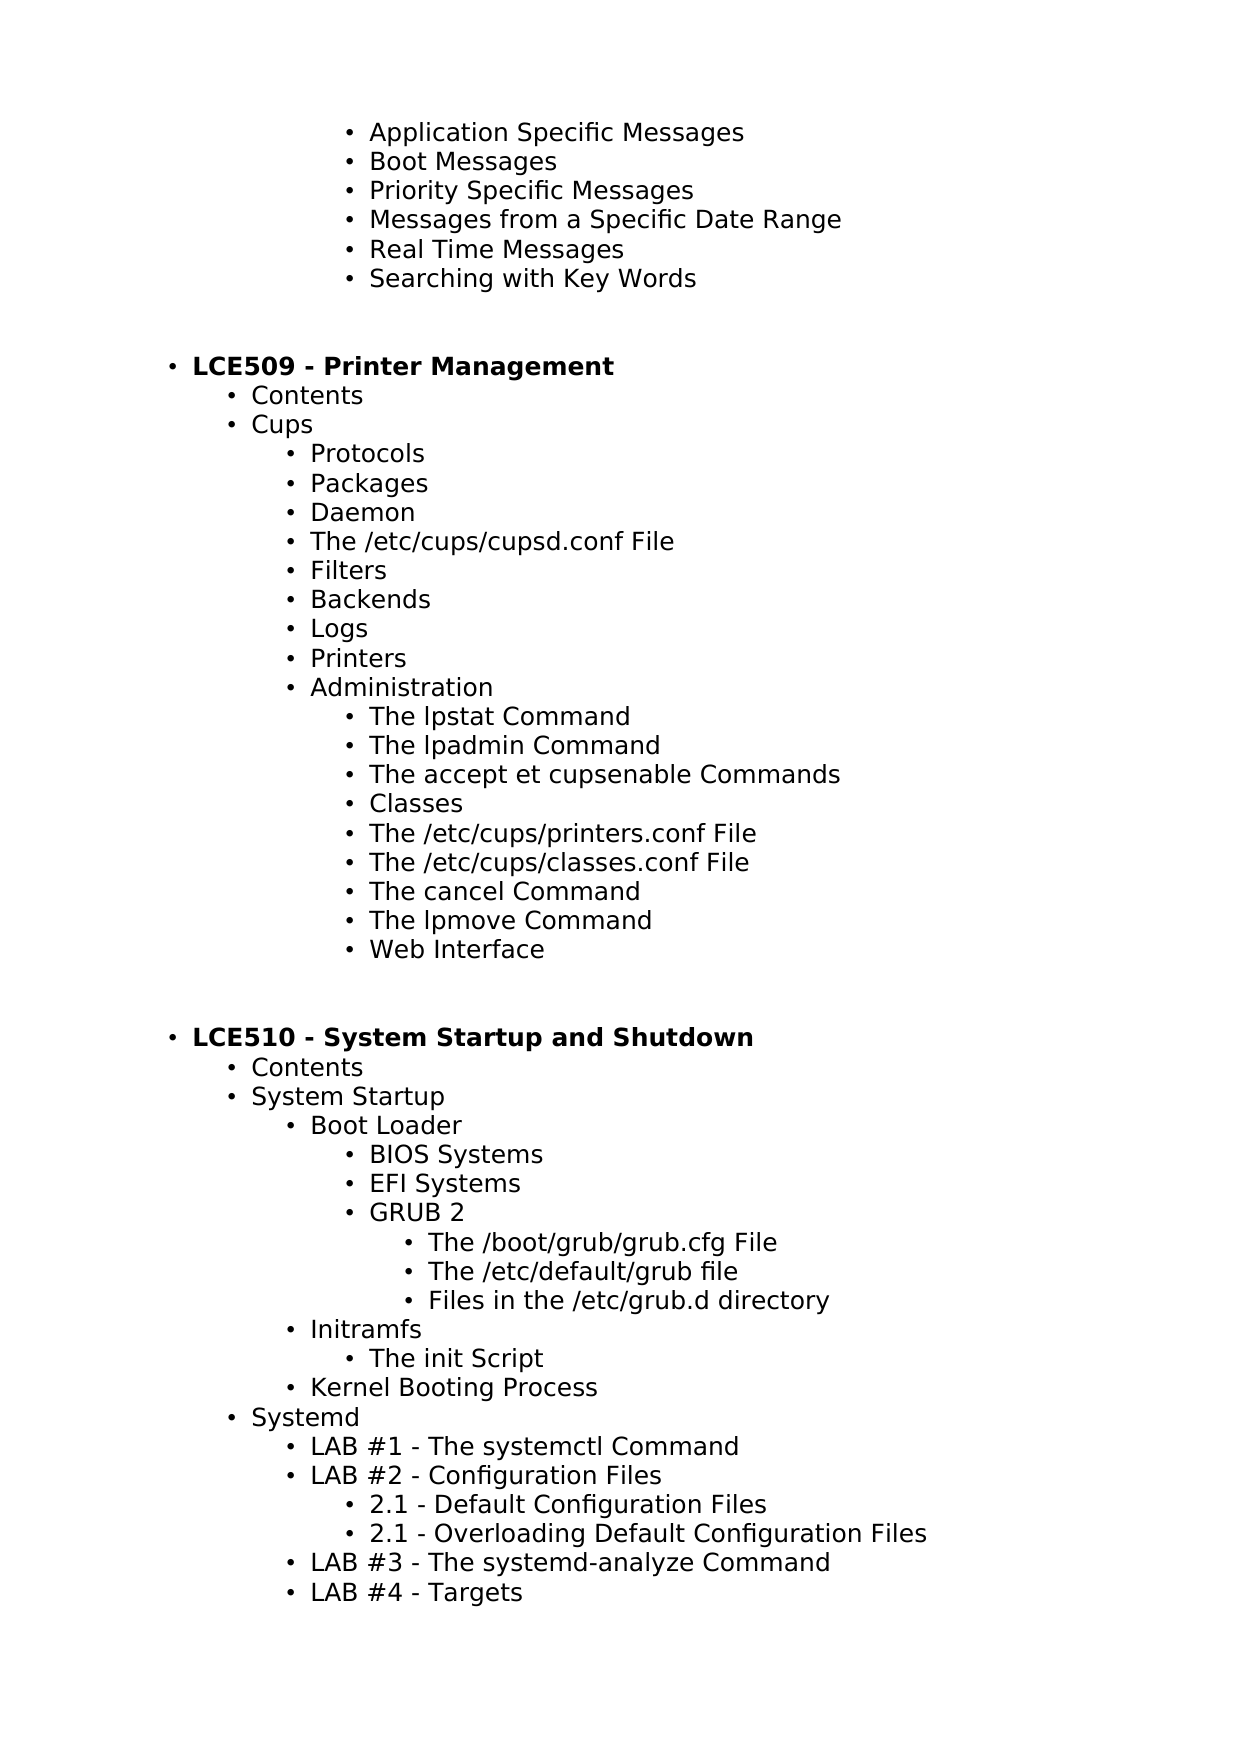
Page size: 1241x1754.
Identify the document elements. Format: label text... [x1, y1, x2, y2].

list Protocols [295, 439, 1122, 469]
list LCE510 - System Startup and Shutdown [177, 1023, 1122, 1053]
list Messages from a Specific Date Range [354, 206, 1122, 235]
list Logs [295, 614, 1122, 644]
list Web Interface [354, 935, 1122, 964]
list Boot Messages [354, 147, 1122, 176]
list LAB #2 - Configuration Files [295, 1461, 1122, 1490]
list Systemd [236, 1403, 1122, 1432]
list The /etc/cups/classes.conf File [354, 848, 1122, 877]
list The /boot/grub/grub.cfg File [413, 1228, 1122, 1257]
list The accept et cupsenable Commands [354, 760, 1122, 789]
list Backends [295, 585, 1122, 614]
list Daemon [295, 498, 1122, 527]
list The lpadmin Command [354, 731, 1122, 760]
list Packages [295, 469, 1122, 498]
list LCE509 - Printer Management [177, 352, 1122, 381]
list 2.1 - Default Configuration Files [354, 1490, 1122, 1519]
list LAB #1 - The systemctl Command [295, 1432, 1122, 1461]
list Contents [236, 381, 1122, 410]
list The init Script [354, 1344, 1122, 1373]
list The lpstat Command [354, 702, 1122, 731]
list System Startup [236, 1082, 1122, 1111]
list Files in the /etc/grub.d directory [413, 1286, 1122, 1315]
list GRUB 2 [354, 1198, 1122, 1228]
list The lpmove Command [354, 906, 1122, 935]
list The cancel Command [354, 877, 1122, 906]
list Printers [295, 644, 1122, 673]
list Initramfs [295, 1315, 1122, 1344]
list The /etc/cups/printers.conf File [354, 819, 1122, 848]
list Boot Loader [295, 1111, 1122, 1140]
list Searching with Key Words [354, 264, 1122, 293]
list LAB #3 - The systemd-analyze Command [295, 1548, 1122, 1578]
list BIOS Systems [354, 1140, 1122, 1169]
list Filters [295, 556, 1122, 585]
list LAB #4 - Targets [295, 1578, 1122, 1607]
list The /etc/default/grub file [413, 1257, 1122, 1286]
list Contents [236, 1053, 1122, 1082]
list Cups [236, 410, 1122, 439]
list Kernel Booting Process [295, 1373, 1122, 1403]
list Classes [354, 789, 1122, 819]
list Application Specific Messages [354, 118, 1122, 147]
list Priority Specific Messages [354, 176, 1122, 206]
list 2.1 - Overloading Default Configuration Files [354, 1519, 1122, 1548]
list Administration [295, 673, 1122, 702]
list Real Time Messages [354, 235, 1122, 264]
list EFI Systems [354, 1169, 1122, 1198]
list The /etc/cups/cupsd.conf File [295, 527, 1122, 556]
